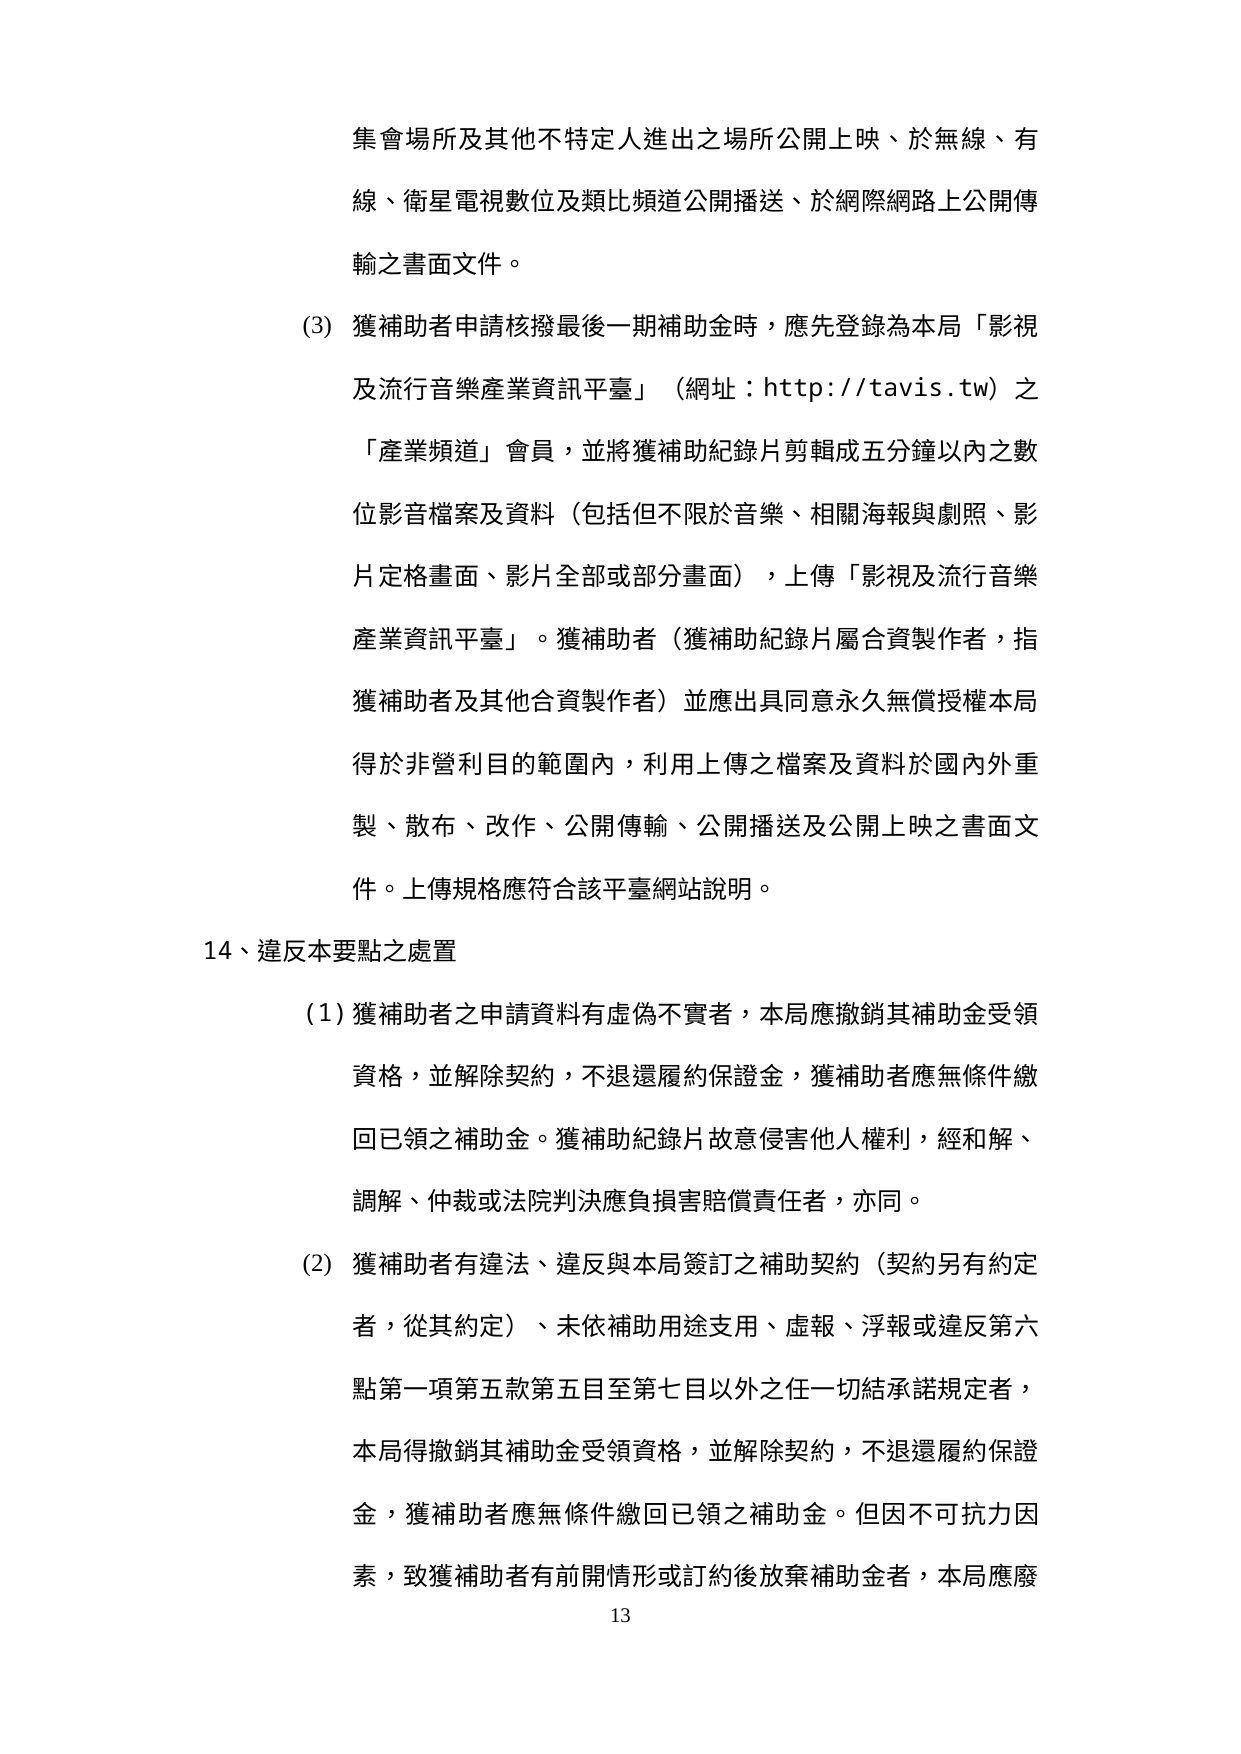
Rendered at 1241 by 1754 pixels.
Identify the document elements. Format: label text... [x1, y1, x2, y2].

table_cell 違反本要點之處置 獲補助者之申請資料有虛偽不實者，本局應撤銷其補助金受領資格，並解除契約，不退還履約保證金，獲補助者應無條件繳回已領之補助金。獲補助紀錄片故意侵害他人權利，經和解、調解、仲裁或法院判決應負損害賠償責任者，亦同。 獲補助者有違法、違反與本局簽訂之補助契約（契約另有約定者，從其約定）、未依補助用途支用、虛報、浮報或違反第六點第一項第五款第五目至第七目以外之任一切結承諾規定者，本局得撤銷其補助金受領資格，並解除契約，不退還履約保證金，獲補助者應無條件繳回已領之補助金。但因不可抗力因素，致獲補助者有前開情形或訂約後放棄補助金者，本局應廢 [188, 908, 1051, 1596]
table_cell 集會場所及其他不特定人進出之場所公開上映、於無線、有線、衛星電視數位及類比頻道公開播送、於網際網路上公開傳輸之書面文件。 獲補助者申請核撥最後一期補助金時，應先登錄為本局「影視及流行音樂產業資訊平臺」（網址：http://tavis.tw）之「產業頻道」會員，並將獲補助紀錄片剪輯成五分鐘以內之數位影音檔案及資料（包括但不限於音樂、相關海報與劇照、影片定格畫面、影片全部或部分畫面），上傳「影視及流行音樂產業資訊平臺」。獲補助者（獲補助紀錄片屬合資製作者，指獲補助者及其他合資製作者）並應出具同意永久無償授權本局得於非營利目的範圍內，利用上傳之檔案及資料於國內外重製、散布、改作、公開傳輸、公開播送及公開上映之書面文件。上傳規格應符合該平臺網站說明。 [188, 96, 1051, 908]
